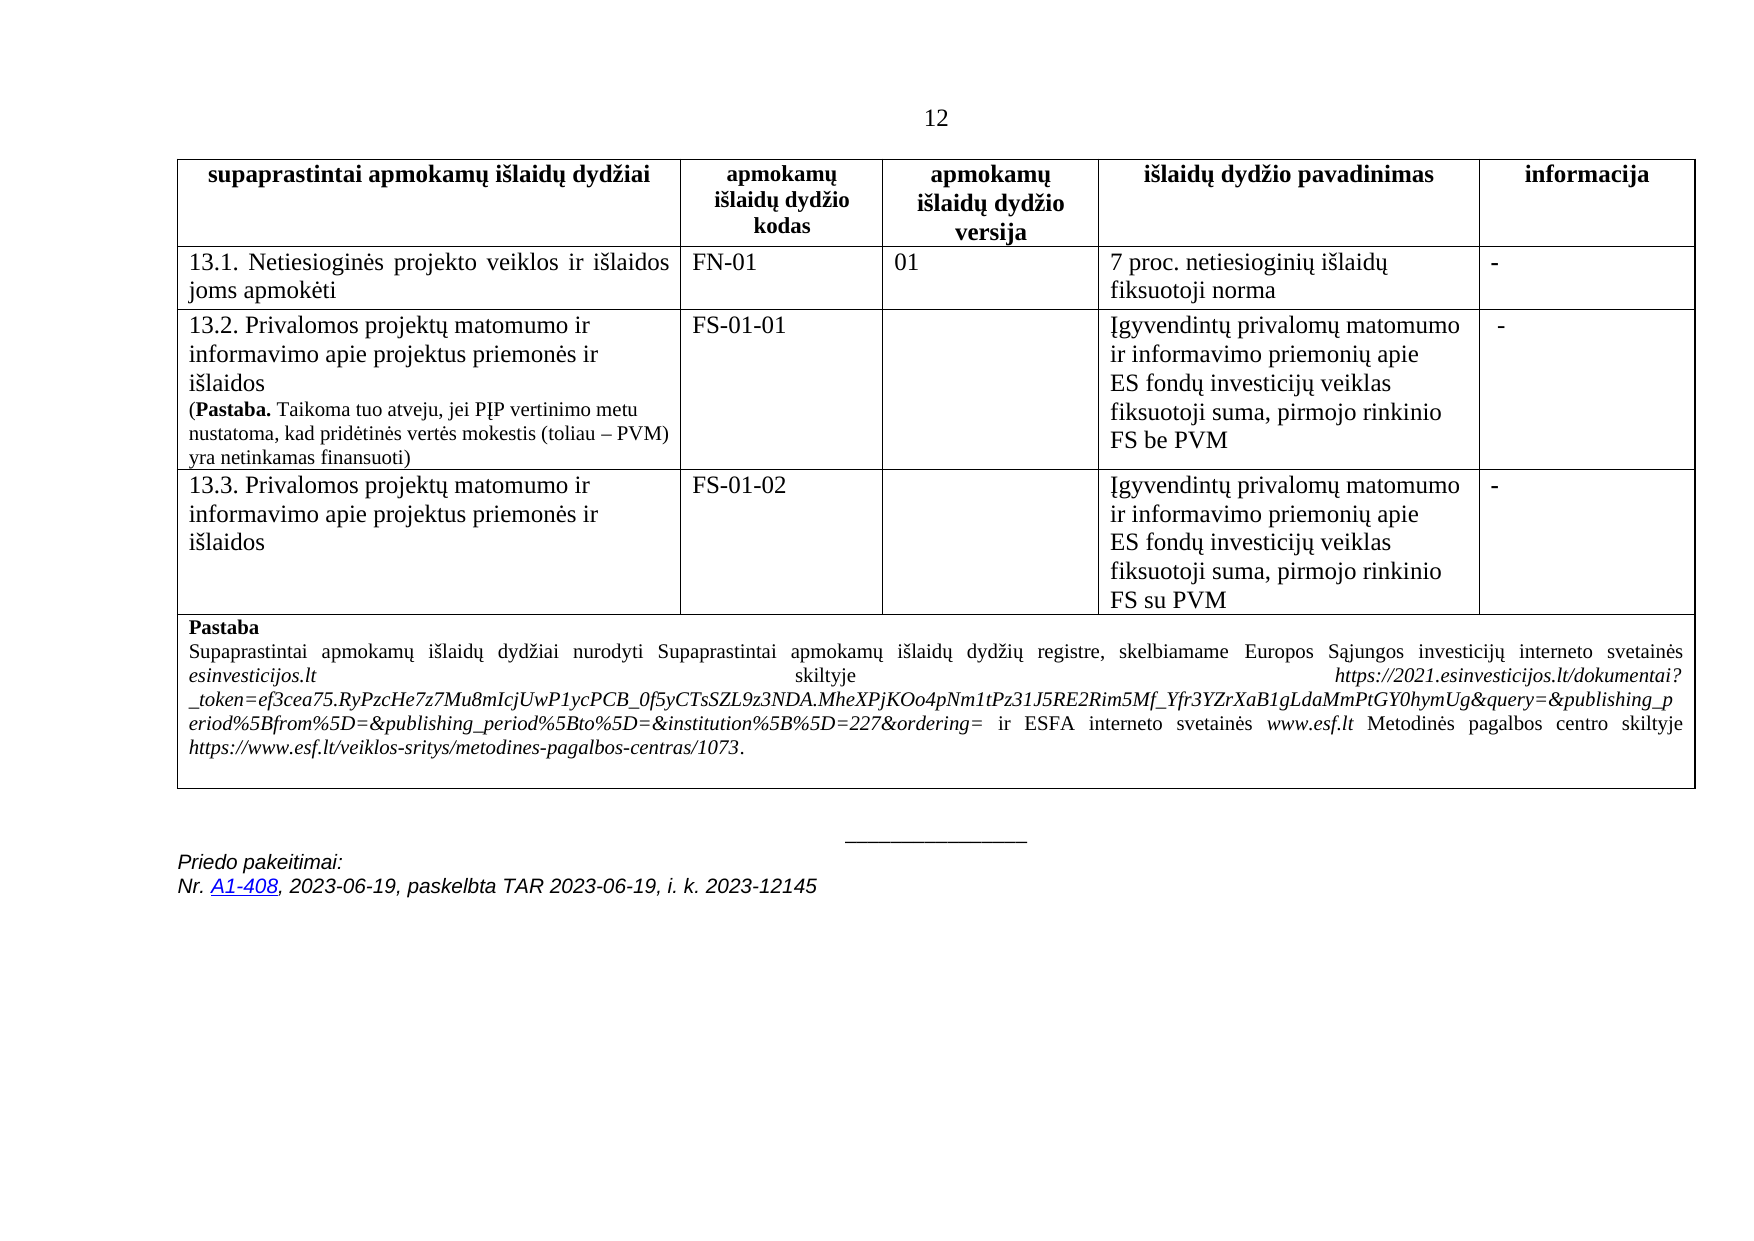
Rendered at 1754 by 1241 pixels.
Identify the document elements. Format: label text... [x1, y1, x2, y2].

table_cell išlaidų dydžio pavadinimas [1099, 160, 1479, 246]
table_cell apmokamų išlaidų dydžio versija [883, 160, 1098, 246]
table_cell - [1480, 470, 1694, 614]
table_cell apmokamų išlaidų dydžio kodas [681, 160, 882, 246]
table_cell 13.3. Privalomos projektų matomumo ir informavimo apie projektus priemonės ir išlaidos [178, 470, 680, 614]
table_cell Pastaba Supaprastintai apmokamų išlaidų dydžiai nurodyti Supaprastintai apmokamų išlaidų dydžių registre, skelbiamame Europos Sąjungos investicijų interneto svetainės esinvesticijos.lt skiltyje https://2021.esinvesticijos.lt/dokumentai?_token=ef3cea75.RyPzcHe7z7Mu8mIcjUwP1ycPCB_0f5yCTsSZL9z3NDA.MheXPjKOo4pNm1tPz31J5RE2Rim5Mf_Yfr3YZrXaB1gLdaMmPtGY0hymUg&query=&publishing_period%5Bfrom%5D=&publishing_period%5Bto%5D=&institution%5B%5D=227&ordering= ir ESFA interneto svetainės www.esf.lt Metodinės pagalbos centro skiltyje https://www.esf.lt/veiklos-sritys/metodines-pagalbos-centras/1073. [178, 615, 1694, 788]
table_cell Įgyvendintų privalomų matomumo ir informavimo priemonių apie ES fondų investicijų veiklas fiksuotoji suma, pirmojo rinkinio FS su PVM [1099, 470, 1479, 614]
text ________________ [177, 818, 1695, 846]
table_cell FN-01 [681, 247, 882, 309]
table_cell FS-01-02 [681, 470, 882, 614]
table_cell FS-01-01 [681, 310, 882, 469]
table_cell Įgyvendintų privalomų matomumo ir informavimo priemonių apie ES fondų investicijų veiklas fiksuotoji suma, pirmojo rinkinio FS be PVM [1099, 310, 1479, 469]
table_cell 13.2. Privalomos projektų matomumo ir informavimo apie projektus priemonės ir išlaidos (Pastaba. Taikoma tuo atveju, jei PĮP vertinimo metu nustatoma, kad pridėtinės vertės mokestis (toliau – PVM) yra netinkamas finansuoti) [178, 310, 680, 469]
table_cell supaprastintai apmokamų išlaidų dydžiai [178, 160, 680, 246]
table_cell - [1480, 247, 1694, 309]
text Priedo pakeitimai: [177, 850, 1695, 874]
table_cell - [1480, 310, 1694, 469]
table_cell [883, 470, 1098, 614]
text Nr. A1-408, 2023-06-19, paskelbta TAR 2023-06-19, i. k. 2023-12145 [177, 874, 1695, 898]
table_cell [883, 310, 1098, 469]
table_cell 7 proc. netiesioginių išlaidų fiksuotoji norma [1099, 247, 1479, 309]
table_cell 01 [883, 247, 1098, 309]
table_cell 13.1. Netiesioginės projekto veiklos ir išlaidos joms apmokėti [178, 247, 680, 309]
table_cell informacija [1480, 160, 1694, 246]
